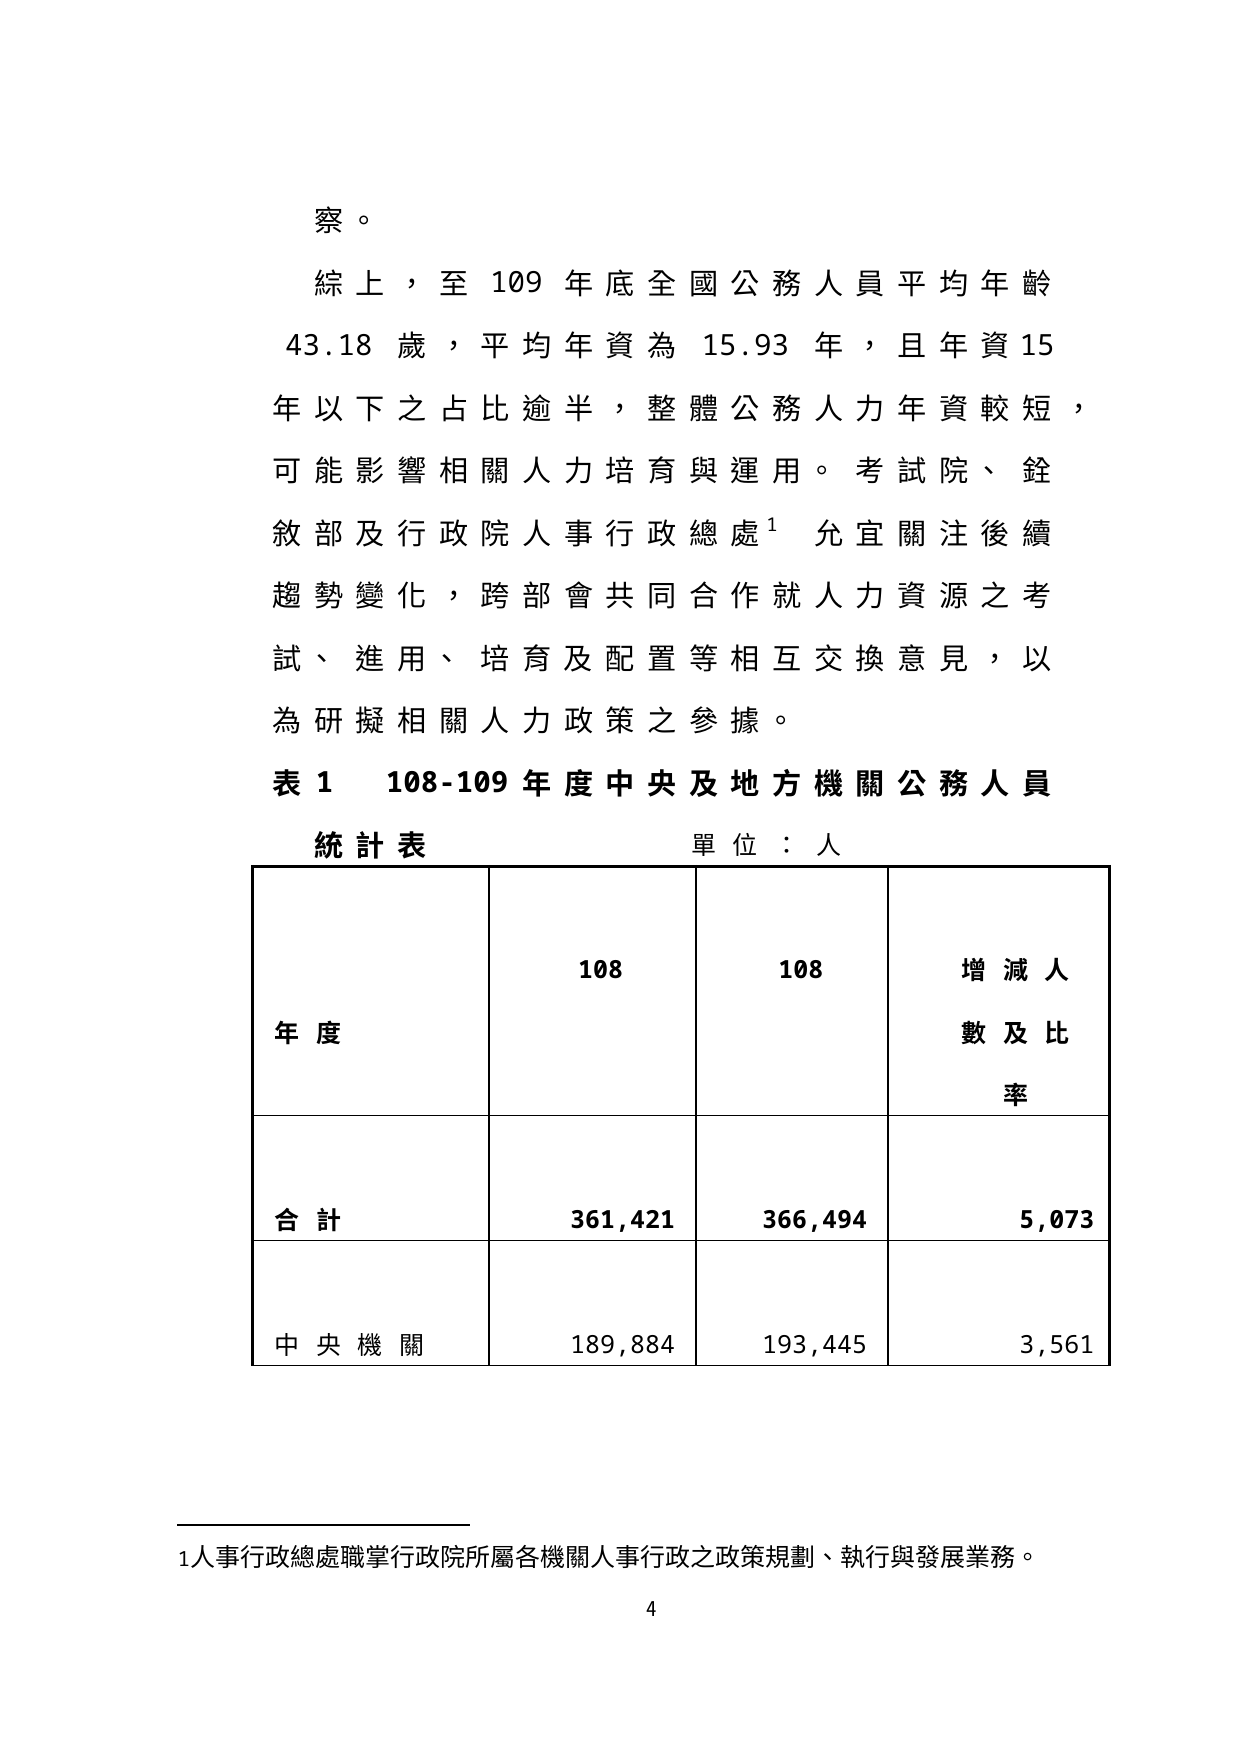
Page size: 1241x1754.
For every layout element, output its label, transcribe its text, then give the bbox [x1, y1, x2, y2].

table_cell 合計 [254, 1116, 488, 1240]
table_cell 361,421 [490, 1116, 695, 1240]
table_cell 189,884 [490, 1241, 695, 1365]
table_header 108 [490, 868, 695, 1115]
text 人事行政總處職掌行政院所屬各機關人事行政之政策規劃、執行與發展業務。 [177, 1525, 1063, 1577]
text 109年度公務人員退休人數較108年度減少960人，並以自願退休者占75.51%比率最高(詳表3)。另屆齡退休人數有增加趨勢，由100年度529人逐年增加至109年度1,501人；而命令退休人數則為遞減，由100年度232人逐年減至109年度32人。在退休人員領取退休金方面，多為支領月退休金，比率逾9成。又109年度銓敘部審查6,260人退休人員中，以薦任(派)人員(占比33.48%)居多，次為警察人員(占比31.71%)。因自107年7月起施行新退撫法，影響公務人員生涯規劃及自願或延後退休意願，後續趨勢變化尚須時間觀察。 [271, 177, 1058, 240]
text 表1 108-109年度中央及地方機關公務人員統計表 單位：人 [242, 740, 1087, 865]
table_cell 中央機關 [254, 1241, 488, 1365]
table_cell 193,445 [697, 1241, 887, 1365]
table_header 108 [697, 868, 887, 1115]
table_cell 3,561 [889, 1241, 1108, 1365]
table_header 增減人數及比率 [889, 868, 1108, 1115]
text 綜上，至109年底全國公務人員平均年齡43.18歲，平均年資為15.93年，且年資15年以下之占比逾半，整體公務人力年資較短，可能影響相關人力培育與運用。考試院、銓敘部及行政院人事行政總處允宜關注後續趨勢變化，跨部會共同合作就人力資源之考試、進用、培育及配置等相互交換意見，以為研擬相關人力政策之參據。 [242, 240, 1058, 740]
table_cell 366,494 [697, 1116, 887, 1240]
table_cell 5,073 [889, 1116, 1108, 1240]
table_header 年度 [254, 868, 488, 1115]
